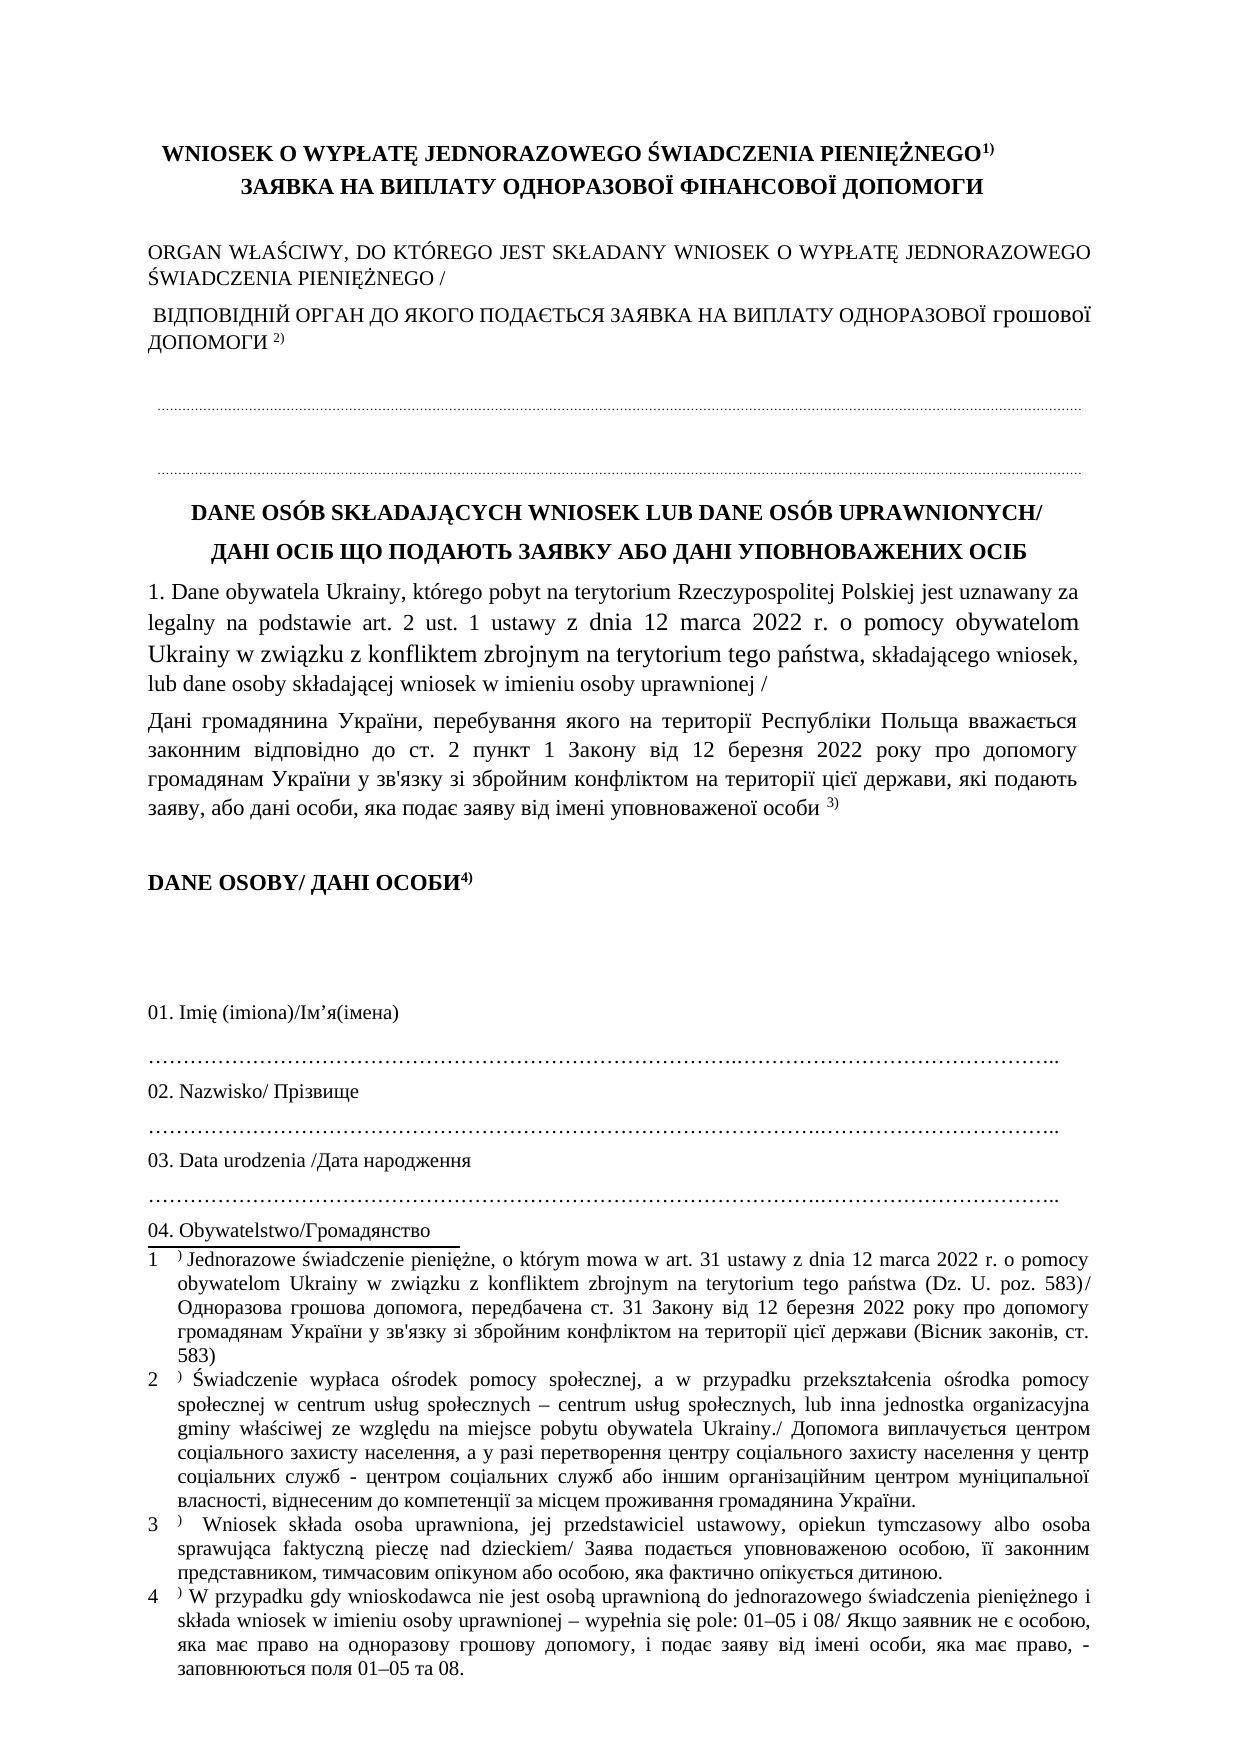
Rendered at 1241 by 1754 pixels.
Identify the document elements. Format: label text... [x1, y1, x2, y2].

text WNIOSEK O WYPŁATĘ JEDNORAZOWEGO ŚWIADCZENIA PIENIĘŻNEGO) [142, 140, 1014, 166]
text …………………………………………………………………………………….…………………………….. [148, 1113, 1091, 1138]
text …………………………………………………………………………………………………………………………………………………………………………………………………… [148, 398, 1091, 413]
text ………………………………………………………………………….……………………………………….. [148, 1044, 1091, 1068]
text …………………………………………………………………………………….…………………………….. [148, 1183, 1091, 1207]
text ) Jednorazowe świadczenie pieniężne, o którym mowa w art. 31 ustawy z dnia 12 marca 2022 r. o pomocy obywatelom Ukrainy w związku z konfliktem zbrojnym na terytorium tego państwa (Dz. U. poz. 583)/ Одноразова грошова допомога, передбачена ст. 31 Закону від 12 березня 2022 року про допомогу громадянам України у зв'язку зі збройним конфліктом на території цієї держави (Вісник законів, ст. 583) [148, 1247, 1091, 1367]
text DANE OSÓB SKŁADAJĄCYCH WNIOSEK LUB DANE OSÓB UPRAWNIONYCH/ ДАНІ ОСІБ ЩО ПОДАЮТЬ ЗАЯВКУ АБО ДАНІ УПОВНОВАЖЕНИХ ОСІБ [148, 499, 1091, 565]
text …………………………………………………………………………………………………………………………………………………………………………………………………… [148, 462, 1091, 477]
text ) Świadczenie wypłaca ośrodek pomocy społecznej, a w przypadku przekształcenia ośrodka pomocy społecznej w centrum usług społecznych – centrum usług społecznych, lub inna jednostka organizacyjna gminy właściwej ze względu na miejsce pobytu obywatela Ukrainy./ Допомога виплачується центром соціального захисту населення, а у разі перетворення центру соціального захисту населення у центр соціальних служб - центром соціальних служб або іншим організаційним центром муніципальної власності, віднесеним до компетенції за місцем проживання громадянина України. [148, 1367, 1091, 1512]
text 02. Nazwisko/ Прізвище [148, 1079, 1079, 1103]
text 1. Dane obywatela Ukrainy, którego pobyt na terytorium Rzeczypospolitej Polskiej jest uznawany za legalny na podstawie art. 2 ust. 1 ustawy z dnia 12 marca 2022 r. o pomocy obywatelom Ukrainy w związku z konfliktem zbrojnym na terytorium tego państwa, składającego wniosek, lub dane osoby składającej wniosek w imieniu osoby uprawnionej / [148, 578, 1079, 696]
text ORGAN WŁAŚCIWY, DO KTÓREGO JEST SKŁADANY WNIOSEK O WYPŁATĘ JEDNORAZOWEGO ŚWIADCZENIA PIENIĘŻNEGO / [148, 240, 1091, 290]
text DANE OSOBY/ ДАНІ ОСОБИ) [148, 869, 1091, 895]
text ) W przypadku gdy wnioskodawca nie jest osobą uprawnioną do jednorazowego świadczenia pieniężnego i składa wniosek w imieniu osoby uprawnionej – wypełnia się pole: 01–05 i 08/ Якщо заявник не є особою, яка має право на одноразову грошову допомогу, і подає заяву від імені особи, яка має право, - заповнюються поля 01–05 та 08. [148, 1584, 1091, 1680]
text ) Wniosek składa osoba uprawniona, jej przedstawiciel ustawowy, opiekun tymczasowy albo osoba sprawująca faktyczną pieczę nad dzieckiem/ Заява подається уповноваженою особою, її законним представником, тимчасовим опікуном або особою, яка фактично опікується дитиною. [148, 1512, 1091, 1584]
text 04. Obywatelstwo/Громадянство [148, 1218, 1079, 1242]
text 03. Data urodzenia /Дата народження [148, 1148, 1079, 1172]
text 01. Imię (imiona)/Ім’я(імена) [148, 1000, 1079, 1024]
text ЗАЯВКА НА ВИПЛАТУ ОДНОРАЗОВОЇ ФІНАНСОВОЇ ДОПОМОГИ [207, 173, 1012, 199]
text ВІДПОВІДНІЙ ОРГАН ДО ЯКОГО ПОДАЄТЬСЯ ЗАЯВКА НА ВИПЛАТУ ОДНОРАЗОВОЇ грошової ДОПОМОГИ ) [148, 299, 1091, 354]
text Дані громадянина України, перебування якого на території Республіки Польща вважається законним відповідно до ст. 2 пункт 1 Закону від 12 березня 2022 року про допомогу громадянам України у зв'язку зі збройним конфліктом на території цієї держави, які подають заяву, або дані особи, яка подає заяву від імені уповноваженої особи ) [148, 707, 1079, 821]
